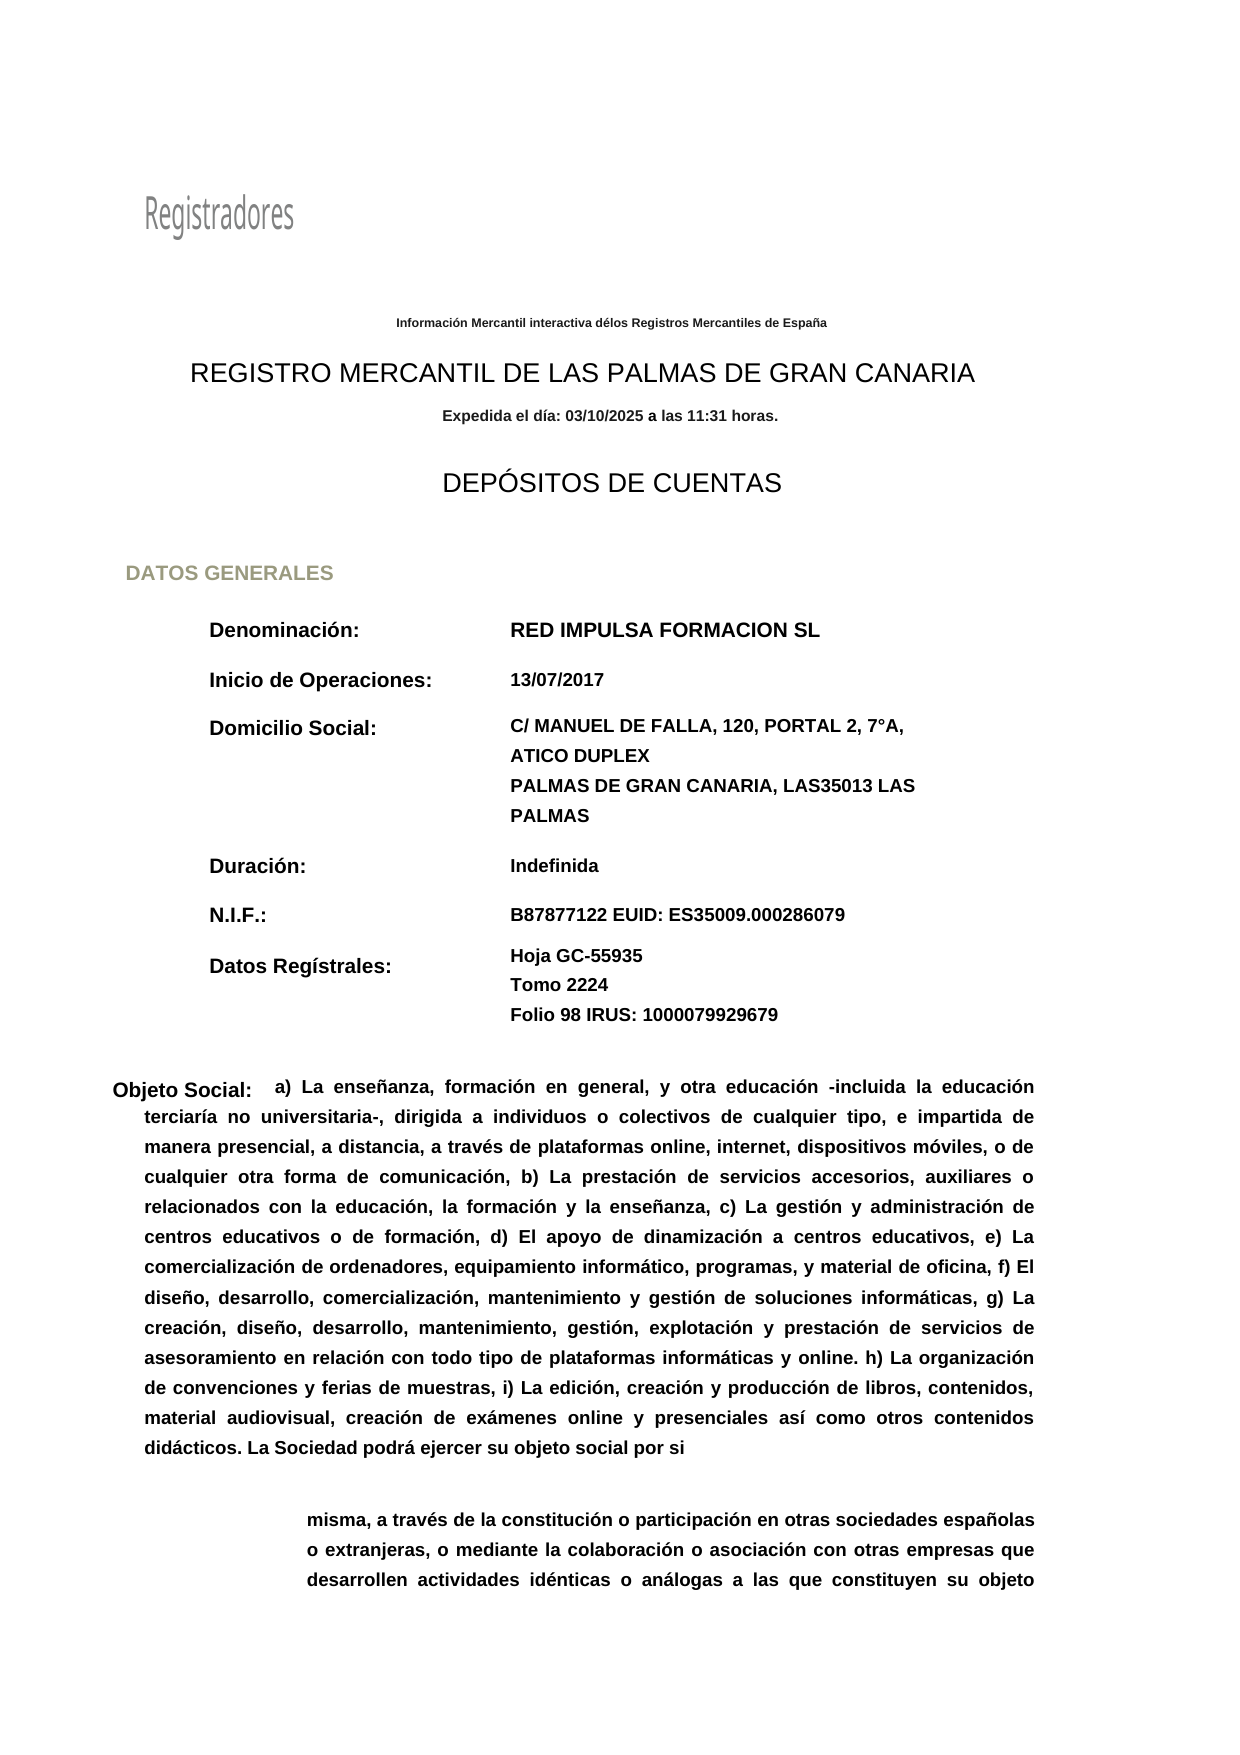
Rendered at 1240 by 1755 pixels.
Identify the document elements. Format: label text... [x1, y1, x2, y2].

table_cell Inicio de Operaciones: [208, 654, 469, 705]
table_cell 13/07/2017 [470, 654, 953, 705]
subtitle Registradores [125, 180, 1035, 242]
text Expedida el día: 03/10/2025 a las 11:31 horas. [442, 407, 1035, 425]
subtitle REGISTRO MERCANTIL DE LAS PALMAS DE GRAN CANARIA [125, 357, 1035, 388]
table_cell Datos Regístrales: [208, 939, 469, 1034]
table_cell C/ MANUEL DE FALLA, 120, PORTAL 2, 7°A, ATICO DUPLEX PALMAS DE GRAN CANARIA, LAS35013 LAS PALMAS [470, 705, 953, 842]
table_cell B87877122 EUID: ES35009.000286079 [470, 891, 953, 939]
table_cell Domicilio Social: [208, 705, 469, 842]
subtitle DEPÓSITOS DE CUENTAS [442, 467, 1035, 498]
text Objeto Social: [112, 1078, 256, 1102]
table_header RED IMPULSA FORMACION SL [470, 618, 953, 654]
table_cell Indefinida [470, 842, 953, 891]
text misma, a través de la constitución o participación en otras sociedades españolas o extranjeras, o mediante la colaboración o asociación con otras empresas que desarrollen actividades idénticas o análogas a las que constituyen su objeto [307, 1509, 1035, 1591]
text Información Mercantil interactiva délos Registros Mercantiles de España [396, 315, 1035, 330]
table_header Denominación: [208, 618, 469, 654]
table_cell Hoja GC-55935 Tomo 2224 Folio 98 IRUS: 1000079929679 [470, 939, 953, 1034]
text DATOS GENERALES [125, 560, 1035, 584]
table_cell Duración: [208, 842, 469, 891]
table_cell N.I.F.: [208, 891, 469, 939]
text a) La enseñanza, formación en general, y otra educación -incluida la educación terciaría no universitaria-, dirigida a individuos o colectivos de cualquier tipo, e impartida de manera presencial, a distancia, a través de plataformas online, internet, dispositivos móviles, o de cualquier otra forma de comunicación, b) La prestación de servicios accesorios, auxiliares o relacionados con la educación, la formación y la enseñanza, c) La gestión y administración de centros educativos o de formación, d) El apoyo de dinamización a centros educativos, e) La comercialización de ordenadores, equipamiento informático, programas, y material de oficina, f) El diseño, desarrollo, comercialización, mantenimiento y gestión de soluciones informáticas, g) La creación, diseño, desarrollo, mantenimiento, gestión, explotación y prestación de servicios de asesoramiento en relación con todo tipo de plataformas informáticas y online. h) La organización de convenciones y ferias de muestras, i) La edición, creación y producción de libros, contenidos, material audiovisual, creación de exámenes online y presenciales así como otros contenidos didácticos. La Sociedad podrá ejercer su objeto social por si [112, 1076, 1035, 1458]
